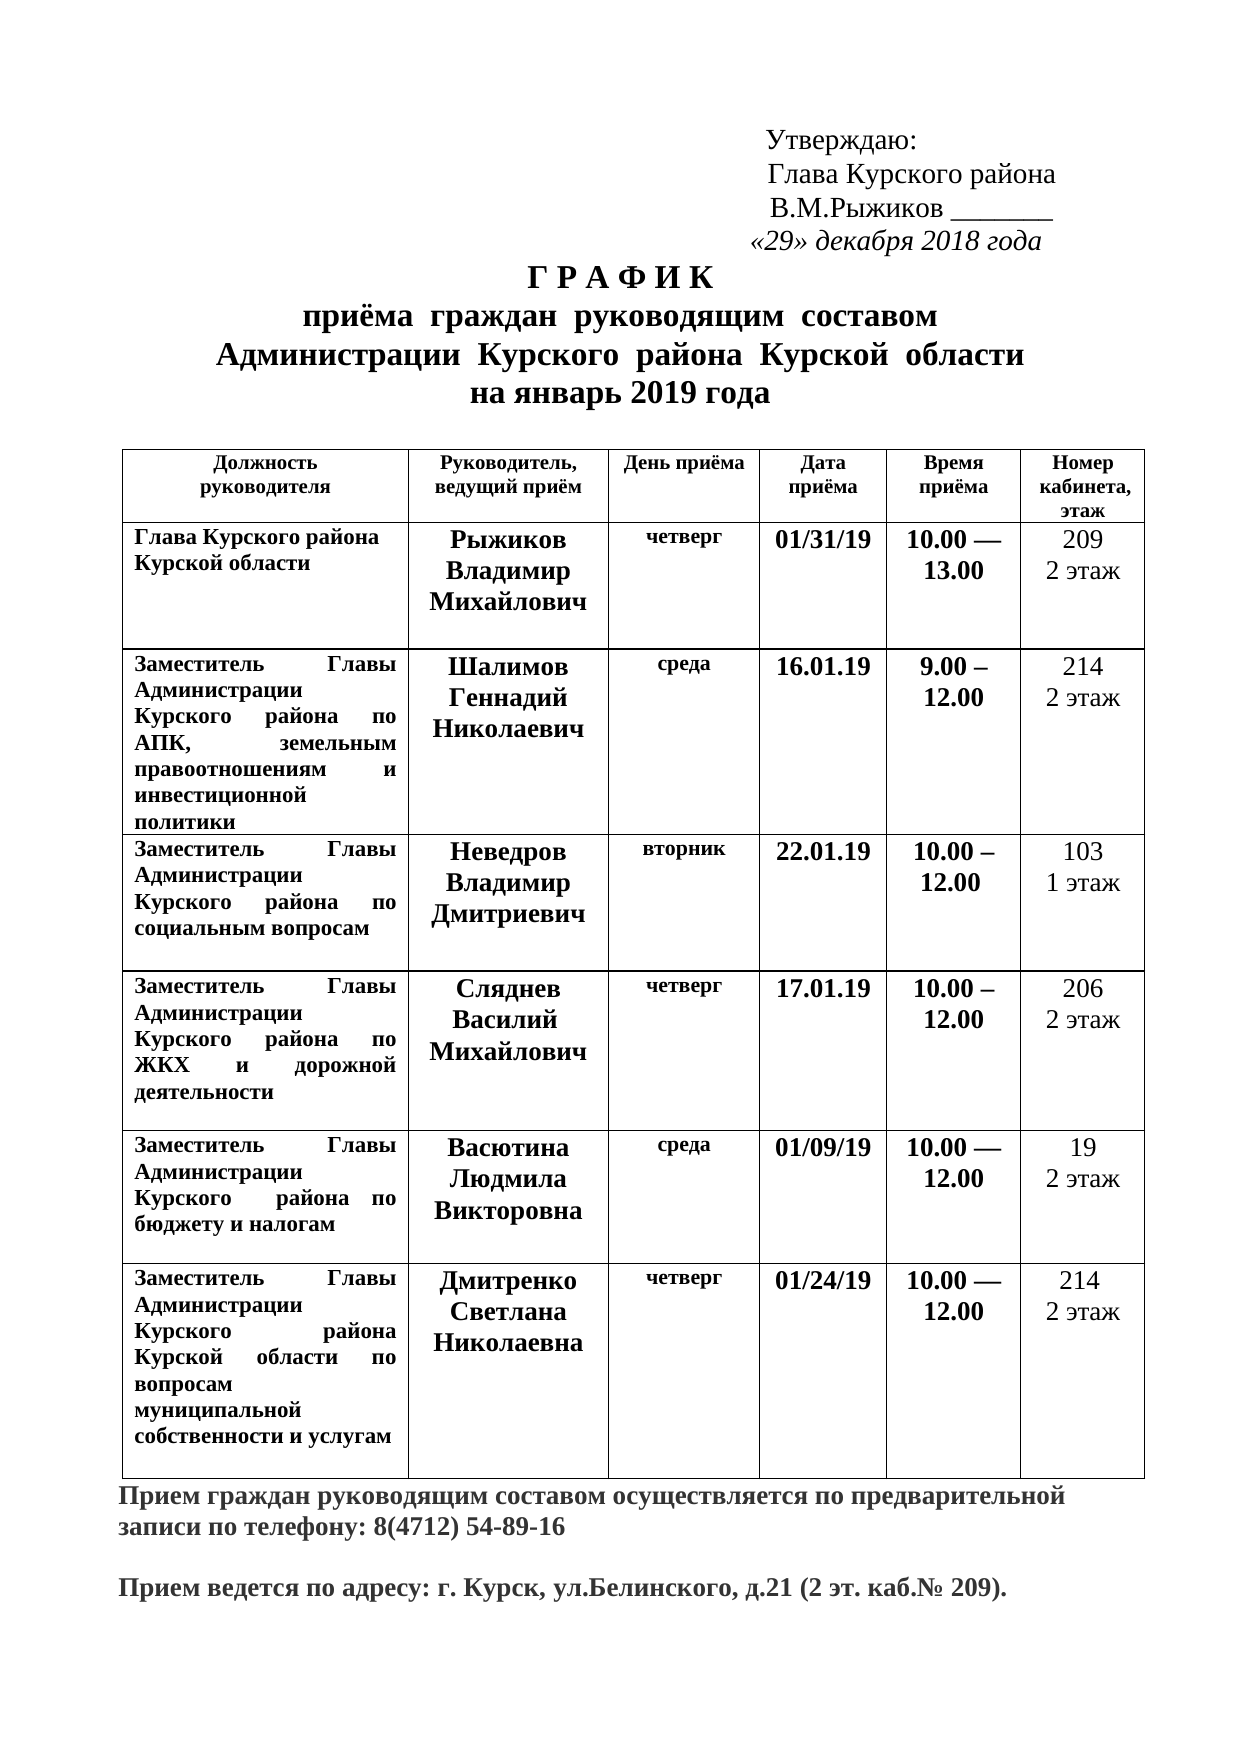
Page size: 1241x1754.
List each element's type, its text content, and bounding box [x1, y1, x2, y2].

text В.М.Рыжиков _______ [118, 190, 1172, 223]
table_cell 19 2 этаж [1021, 1131, 1144, 1263]
table_cell Заместитель Главы Администрации Курского района по социальным вопросам [123, 835, 408, 970]
table_header Дата приёма [760, 450, 886, 522]
table_cell Дмитренко Светлана Николаевна [409, 1264, 608, 1478]
text Прием ведется по адресу: г. Курск, ул.Белинского, д.21 (2 эт. каб.№ 209). [118, 1571, 1122, 1602]
table_cell 16.01.19 [760, 650, 886, 834]
table_cell 209 2 этаж [1021, 523, 1144, 648]
table_cell четверг [609, 972, 759, 1130]
table_cell Рыжиков Владимир Михайлович [409, 523, 608, 648]
table_cell среда [609, 650, 759, 834]
table_cell Сляднев Василий Михайлович [409, 972, 608, 1130]
table_cell Васютина Людмила Викторовна [409, 1131, 608, 1263]
table_cell 17.01.19 [760, 972, 886, 1130]
table_header Руководитель, ведущий приём [409, 450, 608, 522]
text Глава Курского района [118, 156, 1122, 190]
table_cell 214 2 этаж [1021, 1264, 1144, 1478]
table_cell четверг [609, 523, 759, 648]
table_cell среда [609, 1131, 759, 1263]
table_cell 103 1 этаж [1021, 835, 1144, 970]
table_cell 22.01.19 [760, 835, 886, 970]
table_cell 214 2 этаж [1021, 650, 1144, 834]
table_cell 31.01.19 [760, 523, 886, 648]
table_cell 206 2 этаж [1021, 972, 1144, 1130]
table_cell Заместитель Главы Администрации Курского района по ЖКХ и дорожной деятельности [123, 972, 408, 1130]
table_cell вторник [609, 835, 759, 970]
table_header Номер кабинета, этаж [1021, 450, 1144, 522]
table_cell 10.00 — 13.00 [887, 523, 1020, 648]
table_cell Заместитель Главы Администрации Курского района по бюджету и налогам [123, 1131, 408, 1263]
table_cell 09.01.19 [760, 1131, 886, 1263]
text «29» декабря 2018 года [118, 223, 1122, 257]
table_header День приёма [609, 450, 759, 522]
table_cell 24.01.19 [760, 1264, 886, 1478]
text Администрации Курского района Курской области [118, 334, 1122, 372]
table_cell 9.00 – 12.00 [887, 650, 1020, 834]
table_cell Шалимов Геннадий Николаевич [409, 650, 608, 834]
table_header Время приёма [887, 450, 1020, 522]
table_cell Глава Курского района Курской области [123, 523, 408, 648]
table_cell 10.00 — 12.00 [887, 1131, 1020, 1263]
text на январь 2019 года [118, 372, 1122, 410]
table_cell 10.00 –12.00 [887, 835, 1020, 970]
table_cell 10.00 –12.00 [887, 972, 1020, 1130]
text приёма граждан руководящим составом [118, 295, 1122, 334]
table_cell четверг [609, 1264, 759, 1478]
table_cell Заместитель Главы Администрации Курского района Курской области по вопросам муниципальной собственности и услугам [123, 1264, 408, 1478]
text Утверждаю: [118, 118, 1122, 156]
text Прием граждан руководящим составом осуществляется по предварительной записи по телефону: 8(4712) 54-89-16 [118, 1479, 1122, 1542]
table_cell Заместитель Главы Администрации Курского района по АПК, земельным правоотношениям и инвестиционной политики [123, 650, 408, 834]
table_cell 10.00 — 12.00 [887, 1264, 1020, 1478]
table_header Должность руководителя [123, 450, 408, 522]
text Г Р А Ф И К [118, 257, 1122, 295]
table_cell Неведров Владимир Дмитриевич [409, 835, 608, 970]
